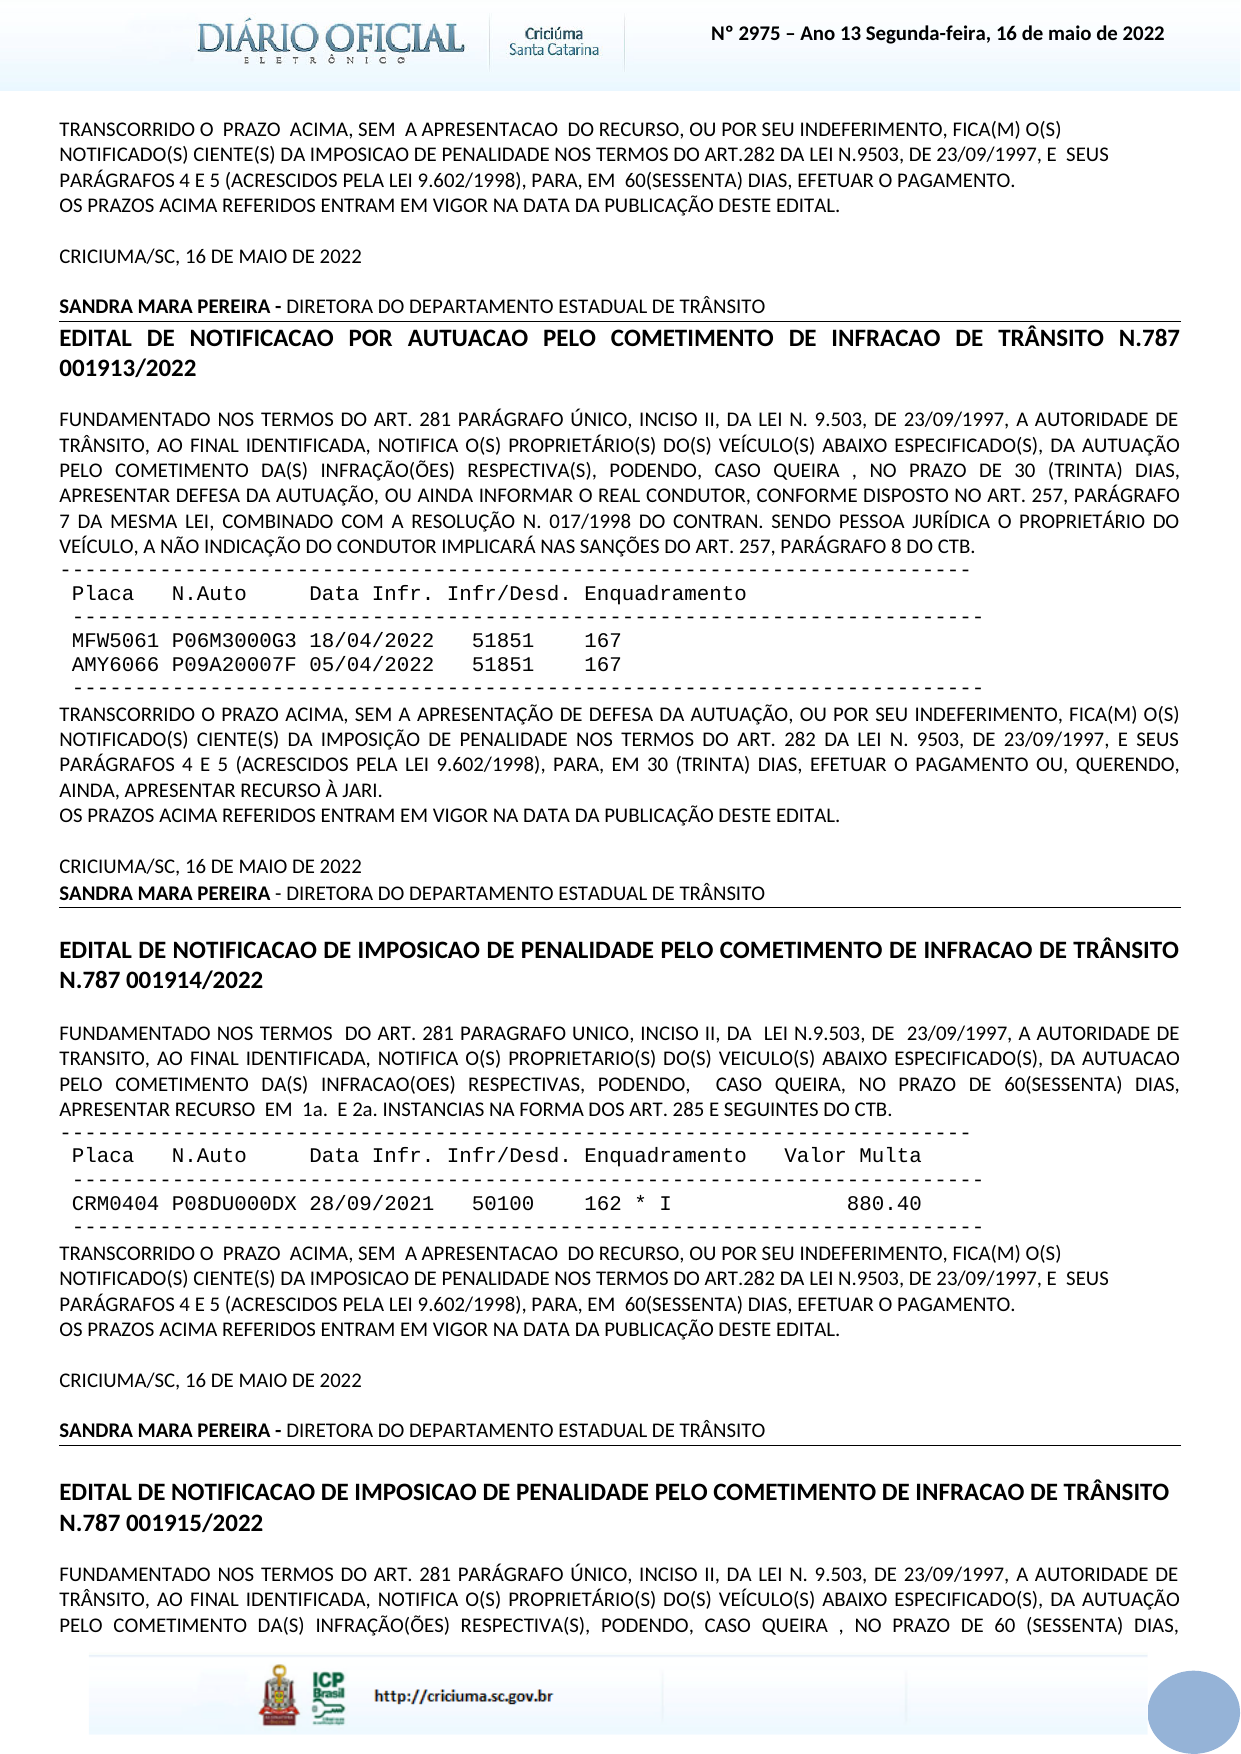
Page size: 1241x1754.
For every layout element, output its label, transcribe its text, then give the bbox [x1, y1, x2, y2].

text SANDRA MARA PEREIRA - DIRETORA DO DEPARTAMENTO ESTADUAL DE TRÂNSITO [59, 1394, 1181, 1445]
text Placa N.Auto Data Infr. Infr/Desd. Enquadramento [59, 583, 1181, 606]
text ------------------------------------------------------------------------- [59, 1122, 1181, 1146]
text OS PRAZOS ACIMA REFERIDOS ENTRAM EM VIGOR NA DATA DA PUBLICAÇÃO DESTE EDITAL. [59, 802, 1181, 828]
text ------------------------------------------------------------------------- [59, 1169, 1181, 1193]
text FUNDAMENTADO NOS TERMOS DO ART. 281 PARAGRAFO UNICO, INCISO II, DA LEI N.9.503, DE 23/09/1997, A AUTORIDADE DE TRANSITO, AO FINAL IDENTIFICADA, NOTIFICA O(S) PROPRIETARIO(S) DO(S) VEICULO(S) ABAIXO ESPECIFICADO(S), DA AUTUACAO PELO COMETIMENTO DA(S) INFRACAO(OES) RESPECTIVAS, PODENDO, CASO QUEIRA, NO PRAZO DE 60(SESSENTA) DIAS, APRESENTAR RECURSO EM 1a. E 2a. INSTANCIAS NA FORMA DOS ART. 285 E SEGUINTES DO CTB. [59, 1020, 1181, 1122]
text EDITAL DE NOTIFICACAO DE IMPOSICAO DE PENALIDADE PELO COMETIMENTO DE INFRACAO DE TRÂNSITO N.787 001914/2022 [59, 934, 1181, 995]
text MFW5061 P06M3000G3 18/04/2022 51851 167 [59, 630, 1181, 653]
text EDITAL DE NOTIFICACAO DE IMPOSICAO DE PENALIDADE PELO COMETIMENTO DE INFRACAO DE TRÂNSITO N.787 001915/2022 [59, 1476, 1181, 1537]
text SANDRA MARA PEREIRA - DIRETORA DO DEPARTAMENTO ESTADUAL DE TRÂNSITO [59, 880, 1181, 907]
text CRM0404 P08DU000DX 28/09/2021 50100 162 * I 880.40 [59, 1193, 1181, 1216]
text FUNDAMENTADO NOS TERMOS DO ART. 281 PARÁGRAFO ÚNICO, INCISO II, DA LEI N. 9.503, DE 23/09/1997, A AUTORIDADE DE TRÂNSITO, AO FINAL IDENTIFICADA, NOTIFICA O(S) PROPRIETÁRIO(S) DO(S) VEÍCULO(S) ABAIXO ESPECIFICADO(S), DA AUTUAÇÃO PELO COMETIMENTO DA(S) INFRAÇÃO(ÕES) RESPECTIVA(S), PODENDO, CASO QUEIRA , NO PRAZO DE 60 (SESSENTA) DIAS, [59, 1561, 1181, 1637]
text ------------------------------------------------------------------------- [59, 559, 1181, 583]
text TRANSCORRIDO O PRAZO ACIMA, SEM A APRESENTACAO DO RECURSO, OU POR SEU INDEFERIMENTO, FICA(M) O(S) NOTIFICADO(S) CIENTE(S) DA IMPOSICAO DE PENALIDADE NOS TERMOS DO ART.282 DA LEI N.9503, DE 23/09/1997, E SEUS PARÁGRAFOS 4 E 5 (ACRESCIDOS PELA LEI 9.602/1998), PARA, EM 60(SESSENTA) DIAS, EFETUAR O PAGAMENTO. [59, 1240, 1181, 1316]
text CRICIUMA/SC, 16 DE MAIO DE 2022 [59, 218, 1181, 269]
text CRICIUMA/SC, 16 DE MAIO DE 2022 [59, 1342, 1181, 1394]
text TRANSCORRIDO O PRAZO ACIMA, SEM A APRESENTACAO DO RECURSO, OU POR SEU INDEFERIMENTO, FICA(M) O(S) NOTIFICADO(S) CIENTE(S) DA IMPOSICAO DE PENALIDADE NOS TERMOS DO ART.282 DA LEI N.9503, DE 23/09/1997, E SEUS PARÁGRAFOS 4 E 5 (ACRESCIDOS PELA LEI 9.602/1998), PARA, EM 60(SESSENTA) DIAS, EFETUAR O PAGAMENTO. [59, 116, 1181, 192]
text TRANSCORRIDO O PRAZO ACIMA, SEM A APRESENTAÇÃO DE DEFESA DA AUTUAÇÃO, OU POR SEU INDEFERIMENTO, FICA(M) O(S) NOTIFICADO(S) CIENTE(S) DA IMPOSIÇÃO DE PENALIDADE NOS TERMOS DO ART. 282 DA LEI N. 9503, DE 23/09/1997, E SEUS PARÁGRAFOS 4 E 5 (ACRESCIDOS PELA LEI 9.602/1998), PARA, EM 30 (TRINTA) DIAS, EFETUAR O PAGAMENTO OU, QUERENDO, AINDA, APRESENTAR RECURSO À JARI. [59, 701, 1181, 802]
text ------------------------------------------------------------------------- [59, 606, 1181, 630]
text ------------------------------------------------------------------------- [59, 1216, 1181, 1240]
text SANDRA MARA PEREIRA - DIRETORA DO DEPARTAMENTO ESTADUAL DE TRÂNSITO [59, 269, 1181, 321]
text ------------------------------------------------------------------------- [59, 677, 1181, 701]
text CRICIUMA/SC, 16 DE MAIO DE 2022 [59, 853, 1181, 880]
text AMY6066 P09A20007F 05/04/2022 51851 167 [59, 653, 1181, 677]
text OS PRAZOS ACIMA REFERIDOS ENTRAM EM VIGOR NA DATA DA PUBLICAÇÃO DESTE EDITAL. [59, 192, 1167, 218]
text Placa N.Auto Data Infr. Infr/Desd. Enquadramento Valor Multa [59, 1146, 1181, 1169]
text FUNDAMENTADO NOS TERMOS DO ART. 281 PARÁGRAFO ÚNICO, INCISO II, DA LEI N. 9.503, DE 23/09/1997, A AUTORIDADE DE TRÂNSITO, AO FINAL IDENTIFICADA, NOTIFICA O(S) PROPRIETÁRIO(S) DO(S) VEÍCULO(S) ABAIXO ESPECIFICADO(S), DA AUTUAÇÃO PELO COMETIMENTO DA(S) INFRAÇÃO(ÕES) RESPECTIVA(S), PODENDO, CASO QUEIRA , NO PRAZO DE 30 (TRINTA) DIAS, APRESENTAR DEFESA DA AUTUAÇÃO, OU AINDA INFORMAR O REAL CONDUTOR, CONFORME DISPOSTO NO ART. 257, PARÁGRAFO 7 DA MESMA LEI, COMBINADO COM A RESOLUÇÃO N. 017/1998 DO CONTRAN. SENDO PESSOA JURÍDICA O PROPRIETÁRIO DO VEÍCULO, A NÃO INDICAÇÃO DO CONDUTOR IMPLICARÁ NAS SANÇÕES DO ART. 257, PARÁGRAFO 8 DO CTB. [59, 406, 1181, 559]
text OS PRAZOS ACIMA REFERIDOS ENTRAM EM VIGOR NA DATA DA PUBLICAÇÃO DESTE EDITAL. [59, 1316, 1167, 1342]
text EDITAL DE NOTIFICACAO POR AUTUACAO PELO COMETIMENTO DE INFRACAO DE TRÂNSITO N.787 001913/2022 [59, 322, 1181, 383]
